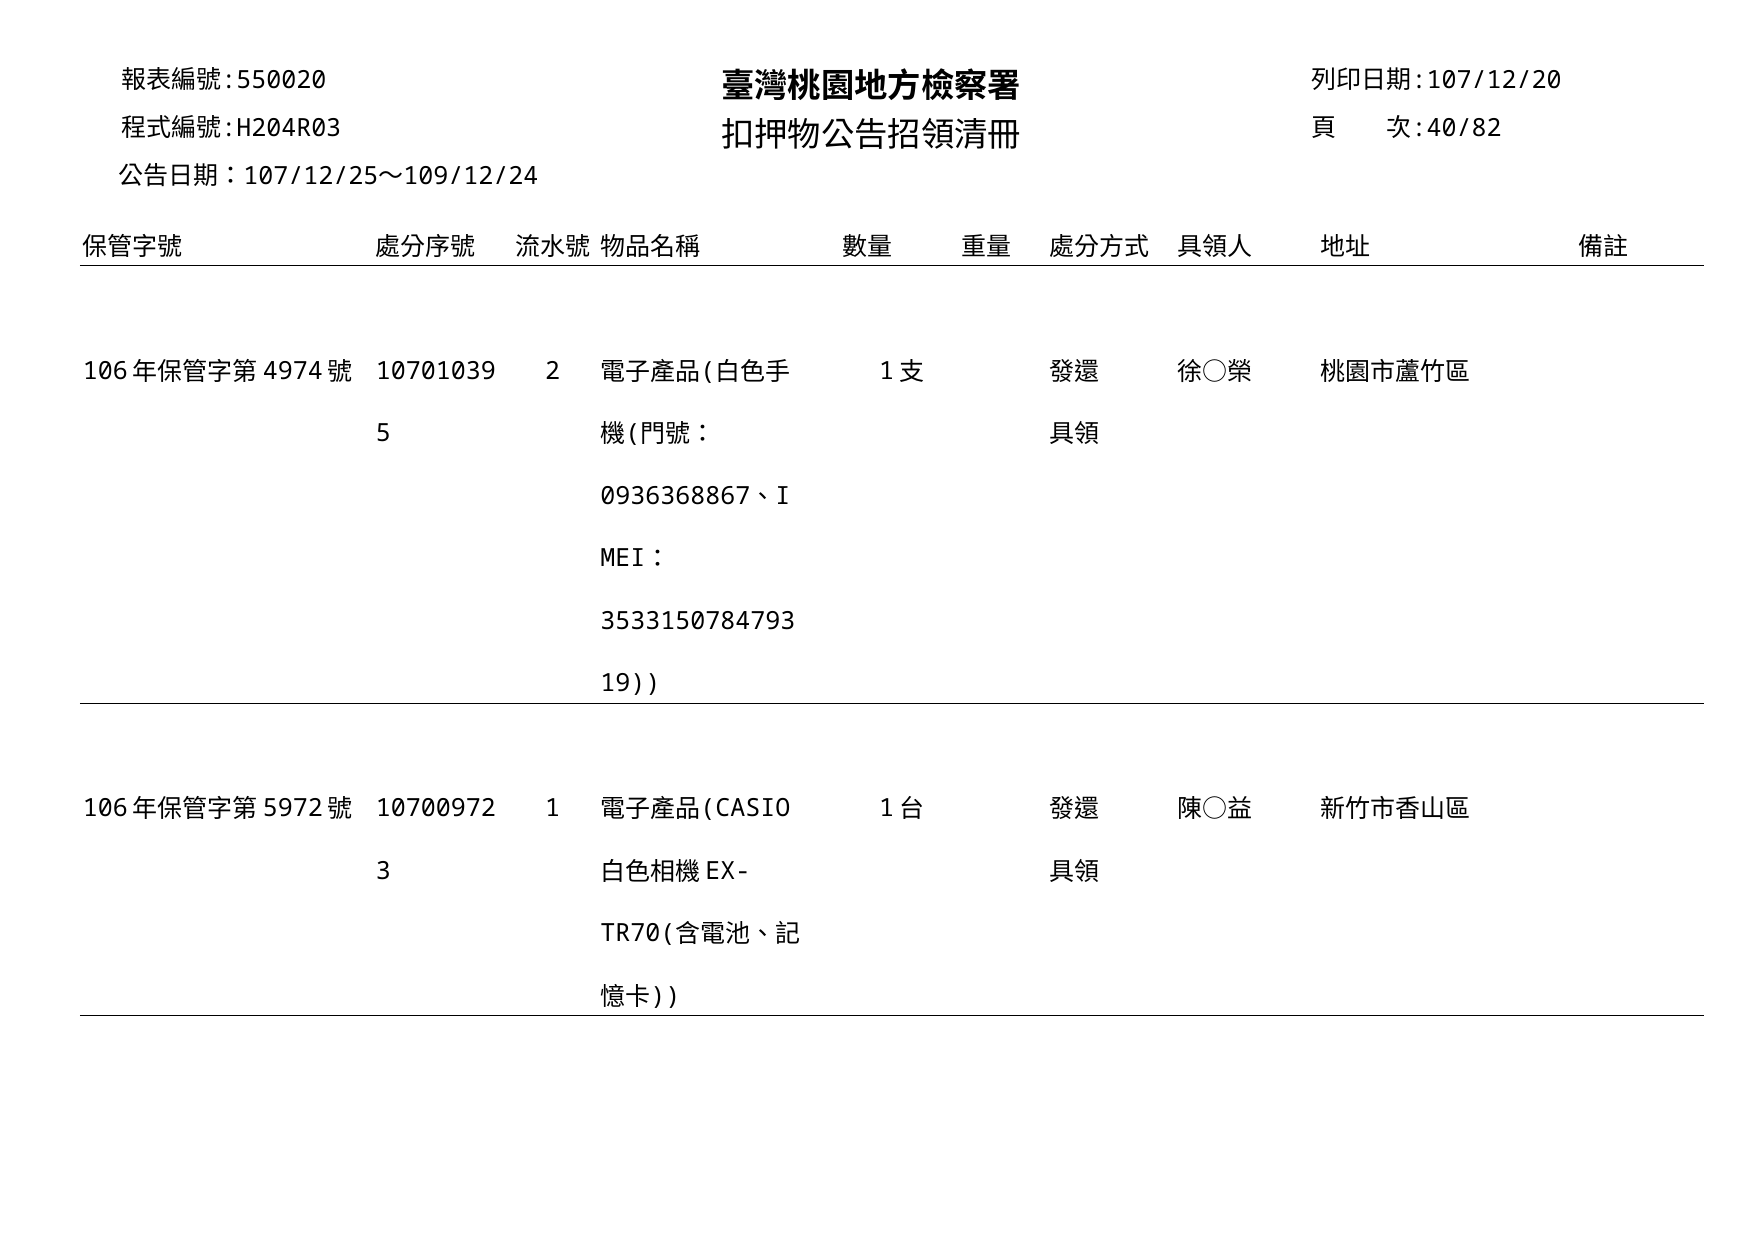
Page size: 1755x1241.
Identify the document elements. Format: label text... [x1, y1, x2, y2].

table_cell 電子產品(白色手機(門號：0936368867、IMEI：353315078479319)) [597, 266, 807, 703]
table_cell 發還 具領 [1046, 266, 1175, 703]
table_header 處分方式 [1046, 203, 1175, 265]
table_header 物品名稱 [597, 203, 807, 265]
table_cell 1台 [808, 704, 927, 1015]
table_cell 107010395 [373, 266, 507, 703]
table_cell 新竹市香山區 [1317, 704, 1575, 1015]
table_header 備註 [1575, 203, 1704, 265]
table_header 具領人 [1175, 203, 1317, 265]
table_cell 陳○益 [1175, 704, 1317, 1015]
table_cell 桃園市蘆竹區 [1317, 266, 1575, 703]
table_cell 106年保管字第4974號 [80, 266, 373, 703]
table_header 處分序號 [373, 203, 507, 265]
table_cell [1575, 704, 1704, 1015]
table_cell 徐○榮 [1175, 266, 1317, 703]
table_cell [927, 704, 1046, 1015]
table_cell 107009723 [373, 704, 507, 1015]
table_header 保管字號 [80, 203, 373, 265]
table_cell 電子產品(CASIO白色相機EX-TR70(含電池、記憶卡)) [597, 704, 807, 1015]
table_header 流水號 [507, 203, 597, 265]
table_header 地址 [1317, 203, 1575, 265]
table_header 重量 [927, 203, 1046, 265]
table_header 數量 [808, 203, 927, 265]
table_cell 2 [507, 266, 597, 703]
table_cell 106年保管字第5972號 [80, 704, 373, 1015]
table_cell [1575, 266, 1704, 703]
table_cell 1支 [808, 266, 927, 703]
table_cell [927, 266, 1046, 703]
table_cell 發還 具領 [1046, 704, 1175, 1015]
table_cell 1 [507, 704, 597, 1015]
